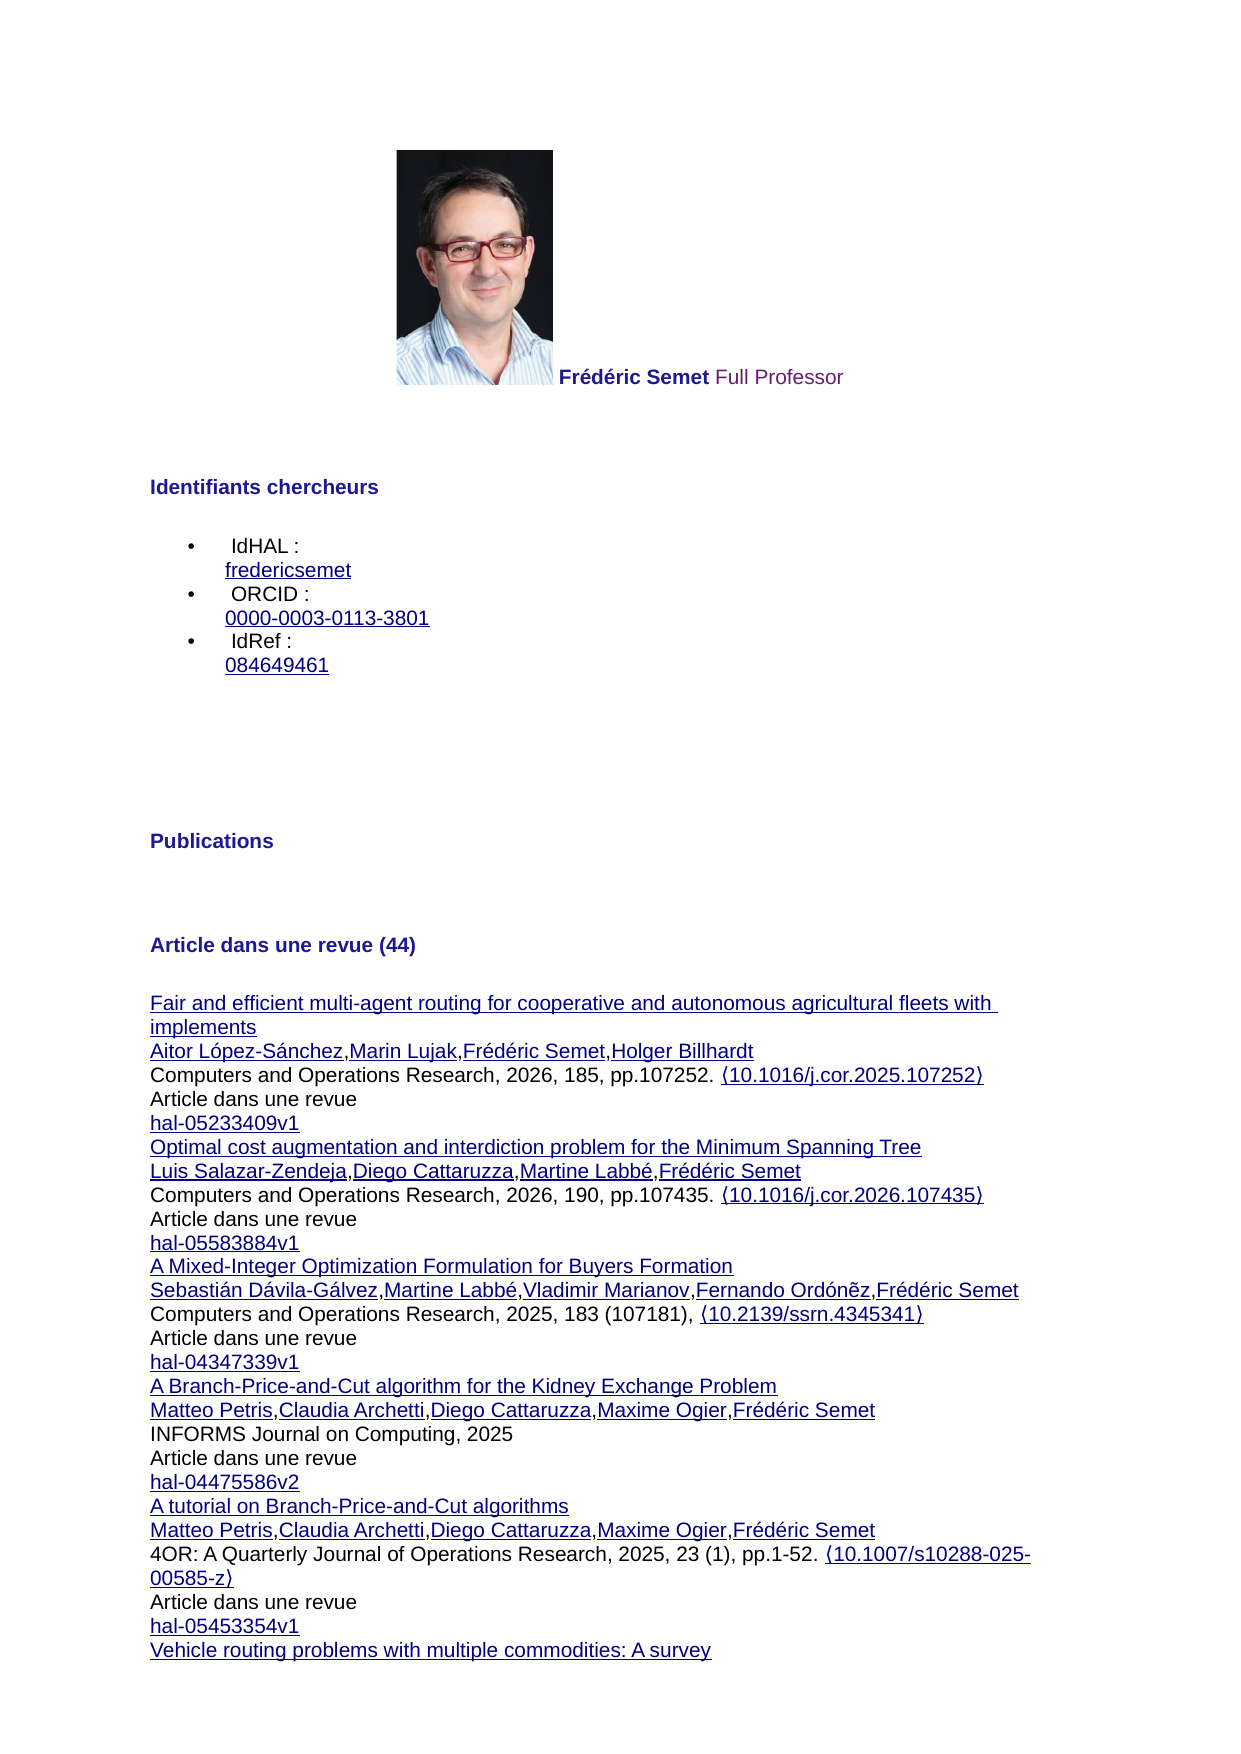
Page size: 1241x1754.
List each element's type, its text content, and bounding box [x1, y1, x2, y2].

list 0000-0003-0113-3801 [187, 605, 1090, 629]
subtitle Article dans une revue (44) [150, 932, 1090, 956]
table_cell A Mixed-Integer Optimization Formulation for Buyers Formation Sebastián Dávila-Gálvez,Martine Labbé,Vladimir Marianov,Fernando Ordónẽz,Frédéric Semet Computers and Operations Research, 2025, 183 (107181), ⟨10.2139/ssrn.4345341⟩ Article dans une revue hal-04347339v1 [150, 1254, 1090, 1374]
subtitle Publications [150, 829, 1090, 853]
list 084649461 [187, 653, 1090, 677]
table_cell A Branch-Price-and-Cut algorithm for the Kidney Exchange Problem Matteo Petris,Claudia Archetti,Diego Cattaruzza,Maxime Ogier,Frédéric Semet INFORMS Journal on Computing, 2025 Article dans une revue hal-04475586v2 [150, 1374, 1090, 1494]
table_cell Vehicle routing problems with multiple commodities: A survey [150, 1638, 1090, 1662]
list fredericsemet [187, 557, 1090, 581]
list ORCID : [187, 581, 1090, 605]
subtitle Frédéric Semet Full Professor [150, 150, 1090, 389]
table_cell Optimal cost augmentation and interdiction problem for the Minimum Spanning Tree Luis Salazar-Zendeja,Diego Cattaruzza,Martine Labbé,Frédéric Semet Computers and Operations Research, 2026, 190, pp.107435. ⟨10.1016/j.cor.2026.107435⟩ Article dans une revue hal-05583884v1 [150, 1135, 1090, 1254]
table_header Fair and efficient multi-agent routing for cooperative and autonomous agricultural fleets with implements Aitor López-Sánchez,Marin Lujak,Frédéric Semet,Holger Billhardt Computers and Operations Research, 2026, 185, pp.107252. ⟨10.1016/j.cor.2025.107252⟩ Article dans une revue hal-05233409v1 [150, 991, 1090, 1134]
list IdRef : [187, 629, 1090, 653]
table_cell A tutorial on Branch-Price-and-Cut algorithms Matteo Petris,Claudia Archetti,Diego Cattaruzza,Maxime Ogier,Frédéric Semet 4OR: A Quarterly Journal of Operations Research, 2025, 23 (1), pp.1-52. ⟨10.1007/s10288-025-00585-z⟩ Article dans une revue hal-05453354v1 [150, 1494, 1090, 1638]
subtitle Identifiants chercheurs [150, 475, 1090, 499]
picture [396, 150, 553, 385]
list IdHAL : [187, 533, 1090, 557]
